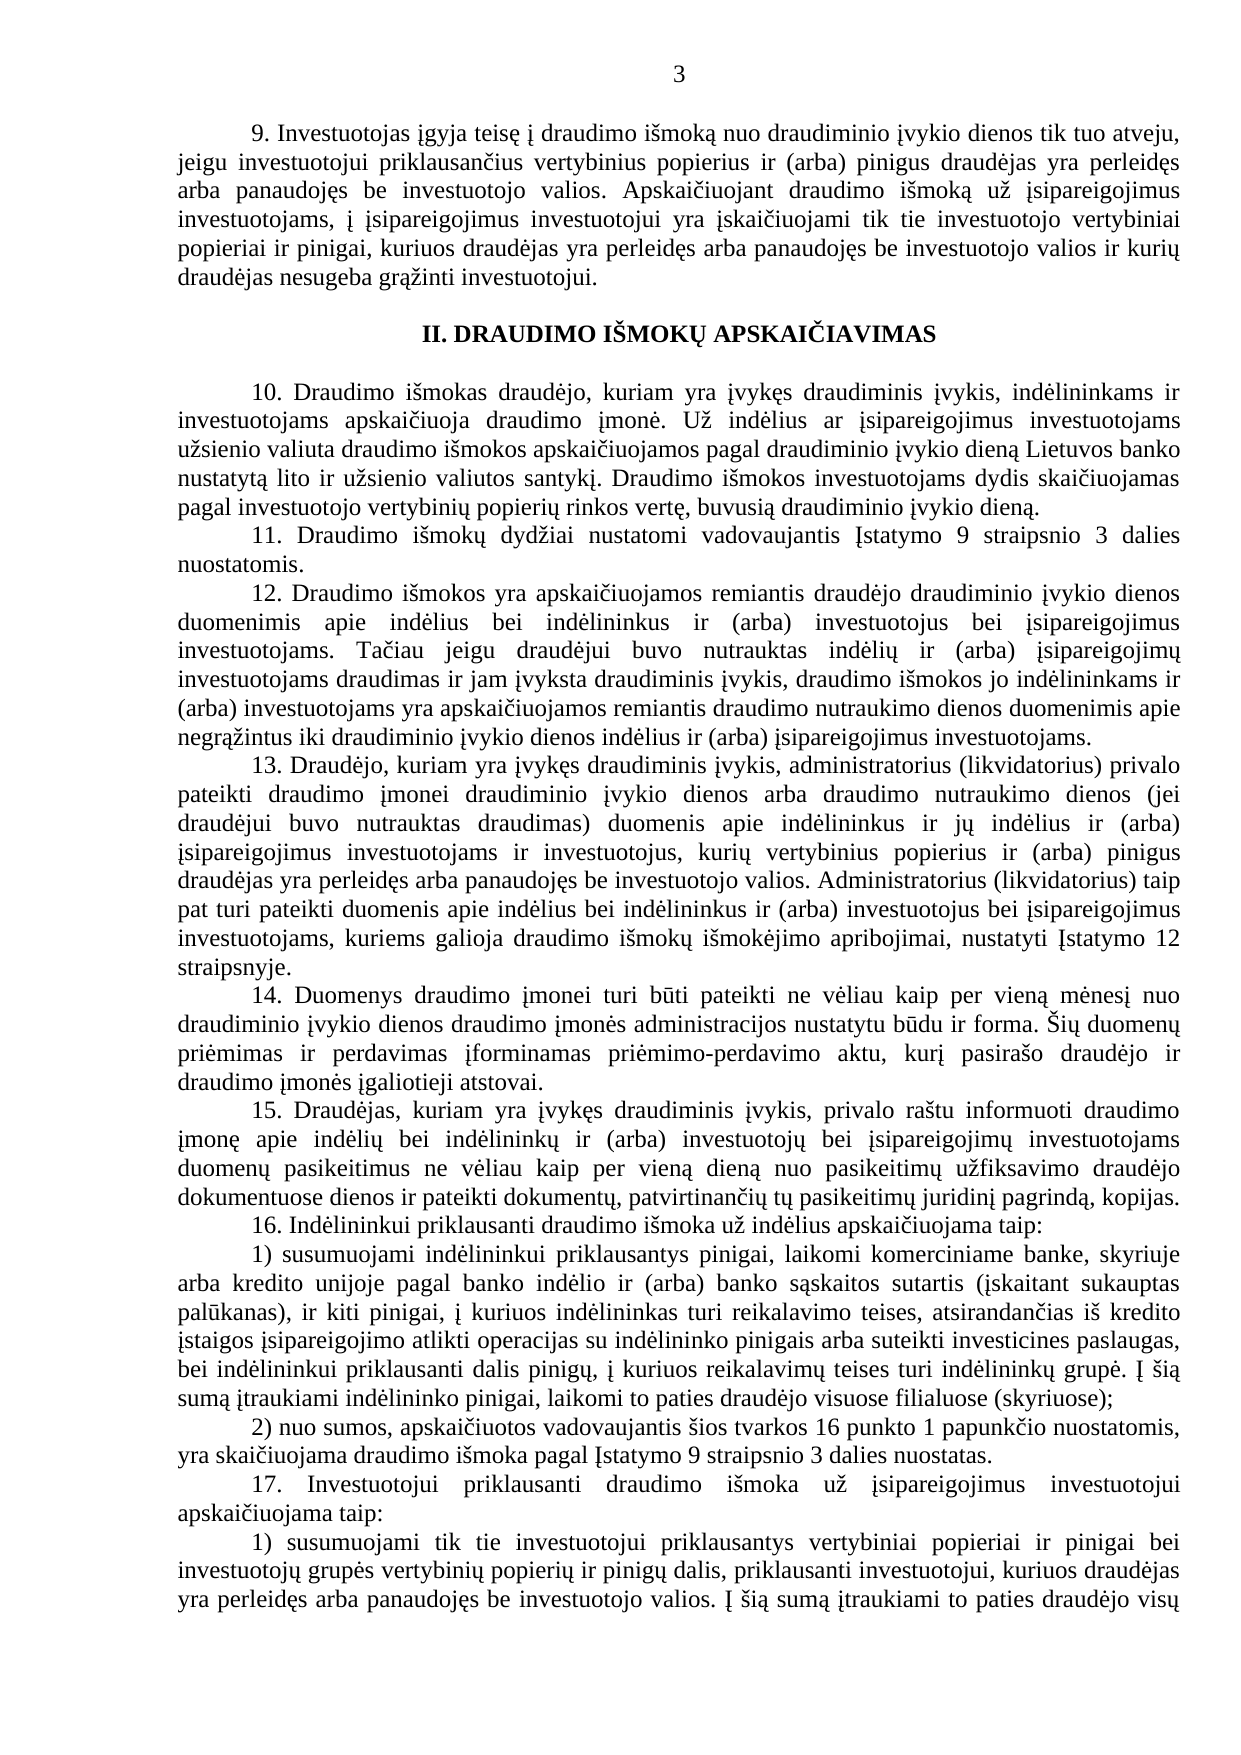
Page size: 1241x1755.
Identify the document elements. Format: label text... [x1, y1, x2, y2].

text 12. Draudimo išmokos yra apskaičiuojamos remiantis draudėjo draudiminio įvykio dienos duomenimis apie indėlius bei indėlininkus ir (arba) investuotojus bei įsipareigojimus investuotojams. Tačiau jeigu draudėjui buvo nutrauktas indėlių ir (arba) įsipareigojimų investuotojams draudimas ir jam įvyksta draudiminis įvykis, draudimo išmokos jo indėlininkams ir (arba) investuotojams yra apskaičiuojamos remiantis draudimo nutraukimo dienos duomenimis apie negrąžintus iki draudiminio įvykio dienos indėlius ir (arba) įsipareigojimus investuotojams. [177, 578, 1181, 751]
text 1) susumuojami indėlininkui priklausantys pinigai, laikomi komerciniame banke, skyriuje arba kredito unijoje pagal banko indėlio ir (arba) banko sąskaitos sutartis (įskaitant sukauptas palūkanas), ir kiti pinigai, į kuriuos indėlininkas turi reikalavimo teises, atsirandančias iš kredito įstaigos įsipareigojimo atlikti operacijas su indėlininko pinigais arba suteikti investicines paslaugas, bei indėlininkui priklausanti dalis pinigų, į kuriuos reikalavimų teises turi indėlininkų grupė. Į šią sumą įtraukiami indėlininko pinigai, laikomi to paties draudėjo visuose filialuose (skyriuose); [177, 1239, 1181, 1412]
text 17. Investuotojui priklausanti draudimo išmoka už įsipareigojimus investuotojui apskaičiuojama taip: [177, 1469, 1181, 1527]
text II. DRAUDIMO IŠMOKŲ APSKAIČIAVIMAS [177, 319, 1181, 348]
text 14. Duomenys draudimo įmonei turi būti pateikti ne vėliau kaip per vieną mėnesį nuo draudiminio įvykio dienos draudimo įmonės administracijos nustatytu būdu ir forma. Šių duomenų priėmimas ir perdavimas įforminamas priėmimo-perdavimo aktu, kurį pasirašo draudėjo ir draudimo įmonės įgaliotieji atstovai. [177, 981, 1181, 1096]
text 9. Investuotojas įgyja teisę į draudimo išmoką nuo draudiminio įvykio dienos tik tuo atveju, jeigu investuotojui priklausančius vertybinius popierius ir (arba) pinigus draudėjas yra perleidęs arba panaudojęs be investuotojo valios. Apskaičiuojant draudimo išmoką už įsipareigojimus investuotojams, į įsipareigojimus investuotojui yra įskaičiuojami tik tie investuotojo vertybiniai popieriai ir pinigai, kuriuos draudėjas yra perleidęs arba panaudojęs be investuotojo valios ir kurių draudėjas nesugeba grąžinti investuotojui. [177, 118, 1181, 291]
text 15. Draudėjas, kuriam yra įvykęs draudiminis įvykis, privalo raštu informuoti draudimo įmonę apie indėlių bei indėlininkų ir (arba) investuotojų bei įsipareigojimų investuotojams duomenų pasikeitimus ne vėliau kaip per vieną dieną nuo pasikeitimų užfiksavimo draudėjo dokumentuose dienos ir pateikti dokumentų, patvirtinančių tų pasikeitimų juridinį pagrindą, kopijas. [177, 1096, 1181, 1211]
text 2) nuo sumos, apskaičiuotos vadovaujantis šios tvarkos 16 punkto 1 papunkčio nuostatomis, yra skaičiuojama draudimo išmoka pagal Įstatymo 9 straipsnio 3 dalies nuostatas. [177, 1412, 1181, 1469]
text 16. Indėlininkui priklausanti draudimo išmoka už indėlius apskaičiuojama taip: [177, 1211, 1181, 1239]
text 10. Draudimo išmokas draudėjo, kuriam yra įvykęs draudiminis įvykis, indėlininkams ir investuotojams apskaičiuoja draudimo įmonė. Už indėlius ar įsipareigojimus investuotojams užsienio valiuta draudimo išmokos apskaičiuojamos pagal draudiminio įvykio dieną Lietuvos banko nustatytą lito ir užsienio valiutos santykį. Draudimo išmokos investuotojams dydis skaičiuojamas pagal investuotojo vertybinių popierių rinkos vertę, buvusią draudiminio įvykio dieną. [177, 377, 1181, 521]
text 13. Draudėjo, kuriam yra įvykęs draudiminis įvykis, administratorius (likvidatorius) privalo pateikti draudimo įmonei draudiminio įvykio dienos arba draudimo nutraukimo dienos (jei draudėjui buvo nutrauktas draudimas) duomenis apie indėlininkus ir jų indėlius ir (arba) įsipareigojimus investuotojams ir investuotojus, kurių vertybinius popierius ir (arba) pinigus draudėjas yra perleidęs arba panaudojęs be investuotojo valios. Administratorius (likvidatorius) taip pat turi pateikti duomenis apie indėlius bei indėlininkus ir (arba) investuotojus bei įsipareigojimus investuotojams, kuriems galioja draudimo išmokų išmokėjimo apribojimai, nustatyti Įstatymo 12 straipsnyje. [177, 751, 1181, 981]
text 1) susumuojami tik tie investuotojui priklausantys vertybiniai popieriai ir pinigai bei investuotojų grupės vertybinių popierių ir pinigų dalis, priklausanti investuotojui, kuriuos draudėjas yra perleidęs arba panaudojęs be investuotojo valios. Į šią sumą įtraukiami to paties draudėjo visų [177, 1527, 1181, 1613]
text 11. Draudimo išmokų dydžiai nustatomi vadovaujantis Įstatymo 9 straipsnio 3 dalies nuostatomis. [177, 521, 1181, 578]
